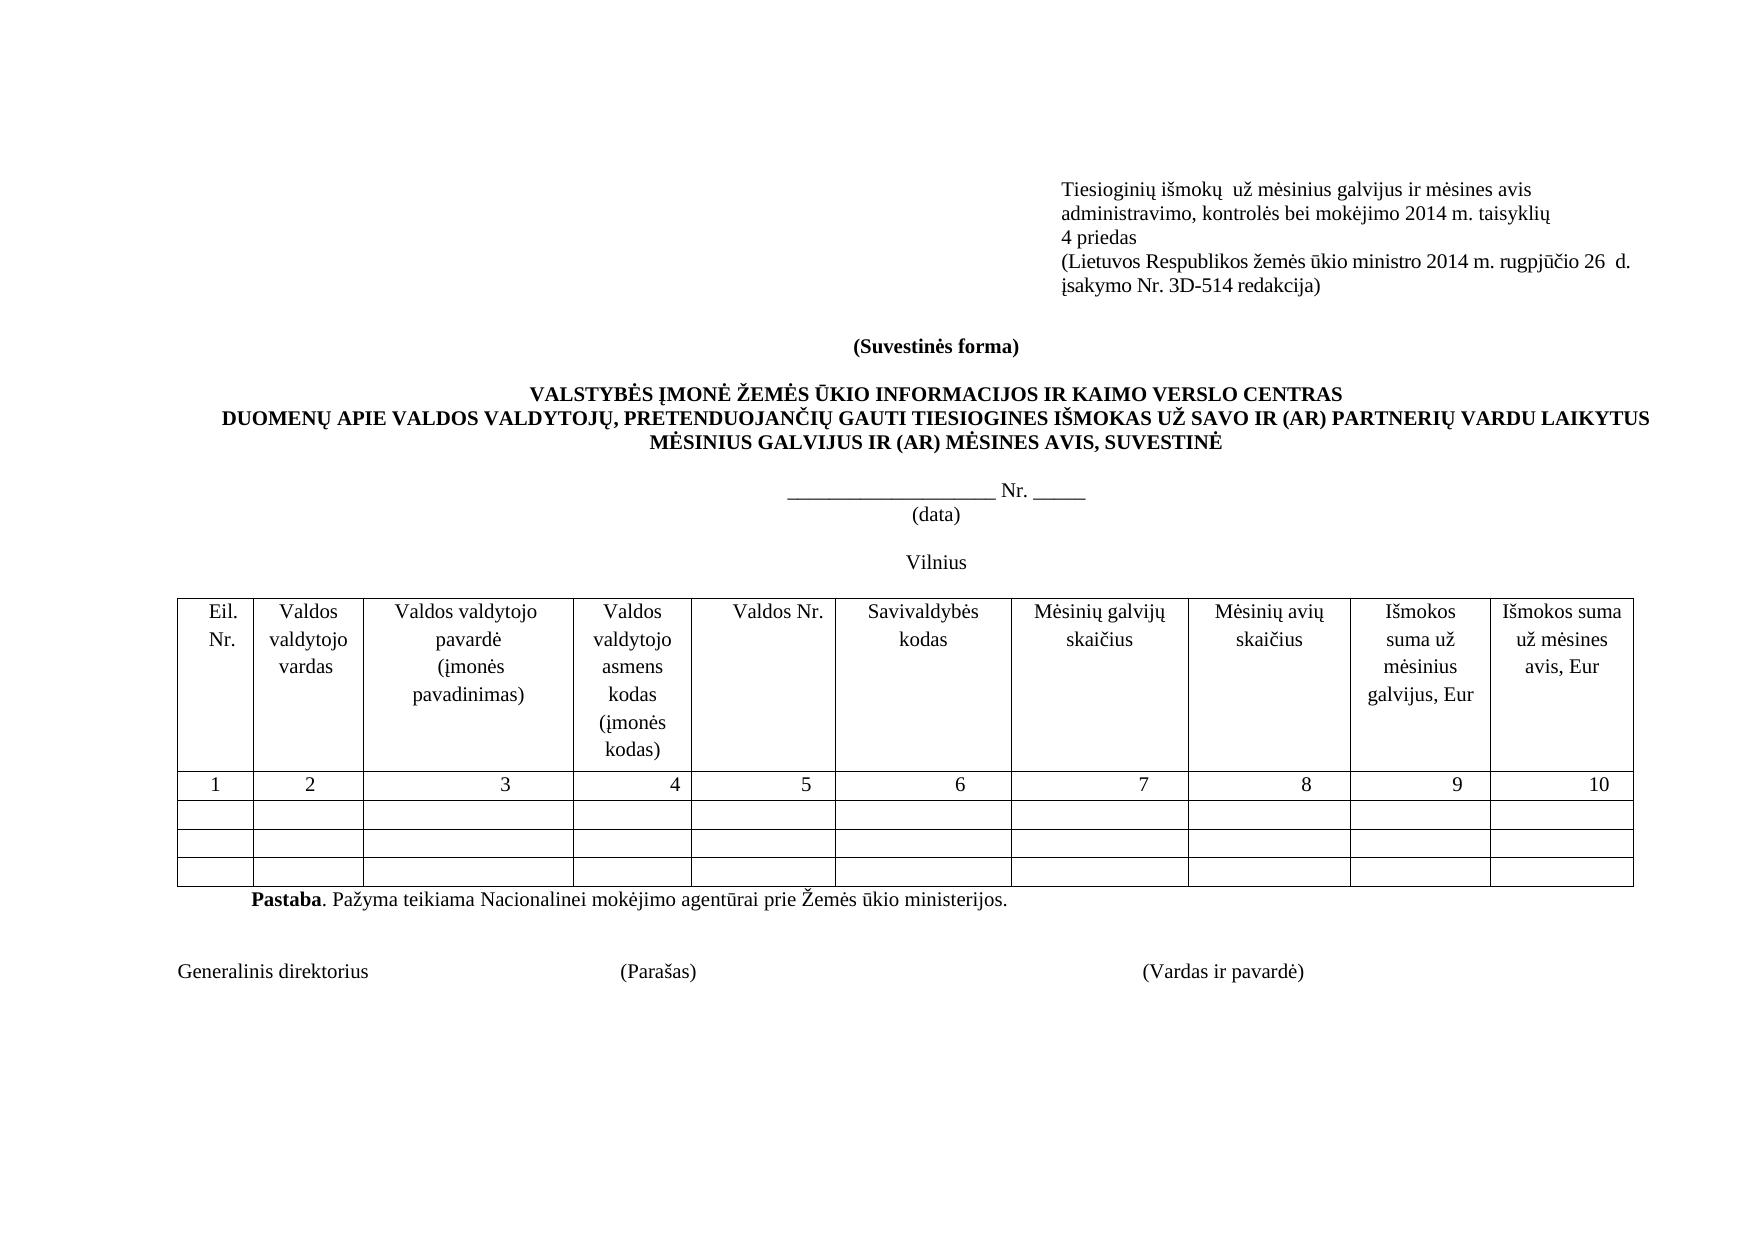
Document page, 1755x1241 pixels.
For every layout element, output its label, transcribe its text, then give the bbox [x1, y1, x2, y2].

table_cell 6 [836, 772, 1011, 800]
table_cell 3 [364, 772, 573, 800]
table_cell [1491, 801, 1633, 828]
table_cell [1012, 801, 1188, 828]
table_cell 5 [692, 772, 835, 800]
table_cell [574, 801, 691, 828]
table_header Valdos valdytojo vardas [254, 599, 363, 771]
table_cell [254, 801, 363, 828]
table_cell [836, 830, 1011, 857]
table_cell 8 [1189, 772, 1350, 800]
table_cell [574, 830, 691, 857]
table_cell [178, 858, 253, 886]
table_cell [1491, 830, 1633, 857]
table_cell [1189, 801, 1350, 828]
table_cell 7 [1012, 772, 1188, 800]
table_cell [254, 858, 363, 886]
table_cell [574, 858, 691, 886]
table_cell [836, 858, 1011, 886]
table_cell [364, 858, 573, 886]
text (Lietuvos Respublikos žemės ūkio ministro 2014 m. rugpjūčio 26 d. [1034, 249, 1695, 273]
table_header Išmokos suma už mėsinius galvijus, Eur [1351, 599, 1490, 771]
text Generalinis direktorius (Parašas) (Vardas ir pavardė) [177, 959, 1695, 983]
table_header Valdos Nr. [692, 599, 835, 771]
table_header Valdos valdytojo asmens kodas (įmonės kodas) [574, 599, 691, 771]
text Vilnius [177, 550, 1695, 574]
text administravimo, kontrolės bei mokėjimo 2014 m. taisyklių [987, 201, 1695, 225]
text įsakymo Nr. 3D-514 redakcija) [1007, 273, 1695, 297]
text VALSTYBĖS ĮMONĖ ŽEMĖS ŪKIO informacijos IR Kaimo verslo centras [177, 382, 1695, 406]
table_header Mėsinių galvijų skaičius [1012, 599, 1188, 771]
table_cell [692, 858, 835, 886]
text (data) [177, 502, 1695, 526]
table_cell [364, 830, 573, 857]
table_cell 4 [574, 772, 691, 800]
text Tiesioginių išmokų už mėsinius galvijus ir mėsines avis [987, 177, 1695, 201]
table_cell [1189, 830, 1350, 857]
table_header Valdos valdytojo pavardė (įmonės pavadinimas) [364, 599, 573, 771]
table_cell [178, 830, 253, 857]
table_cell [364, 801, 573, 828]
table_cell [254, 830, 363, 857]
table_cell [1351, 858, 1490, 886]
table_cell [1189, 858, 1350, 886]
table_header Savivaldybės kodas [836, 599, 1011, 771]
text Pastaba. Pažyma teikiama Nacionalinei mokėjimo agentūrai prie Žemės ūkio ministerijos. [177, 887, 1695, 911]
table_cell [692, 830, 835, 857]
table_cell [1491, 858, 1633, 886]
table_cell 9 [1351, 772, 1490, 800]
table_cell [692, 801, 835, 828]
table_header Mėsinių avių skaičius [1189, 599, 1350, 771]
text (Suvestinės forma) [177, 333, 1695, 358]
table_cell [178, 801, 253, 828]
text DUOMENŲ APIE VALDOS VALDYTOJŲ, PRETENDUOJANČIŲ GAUTI TIESIOGINES IŠMOKAS UŽ SAVO IR (AR) PARTNERIŲ VARDU LAIKYTUS MĖSINIUS GALVIJUS IR (AR) MĖSINES AVIS, SUVESTINĖ [177, 406, 1695, 454]
text ____________________ Nr. _____ [177, 478, 1695, 502]
table_cell 10 [1491, 772, 1633, 800]
table_cell [1351, 801, 1490, 828]
table_cell [836, 801, 1011, 828]
table_cell 2 [254, 772, 363, 800]
table_cell [1012, 830, 1188, 857]
text 4 priedas [987, 225, 1695, 249]
table_cell [1012, 858, 1188, 886]
table_header Eil. Nr. [178, 599, 253, 771]
table_cell [1351, 830, 1490, 857]
table_header Išmokos suma už mėsines avis, Eur [1491, 599, 1633, 771]
table_cell 1 [178, 772, 253, 800]
